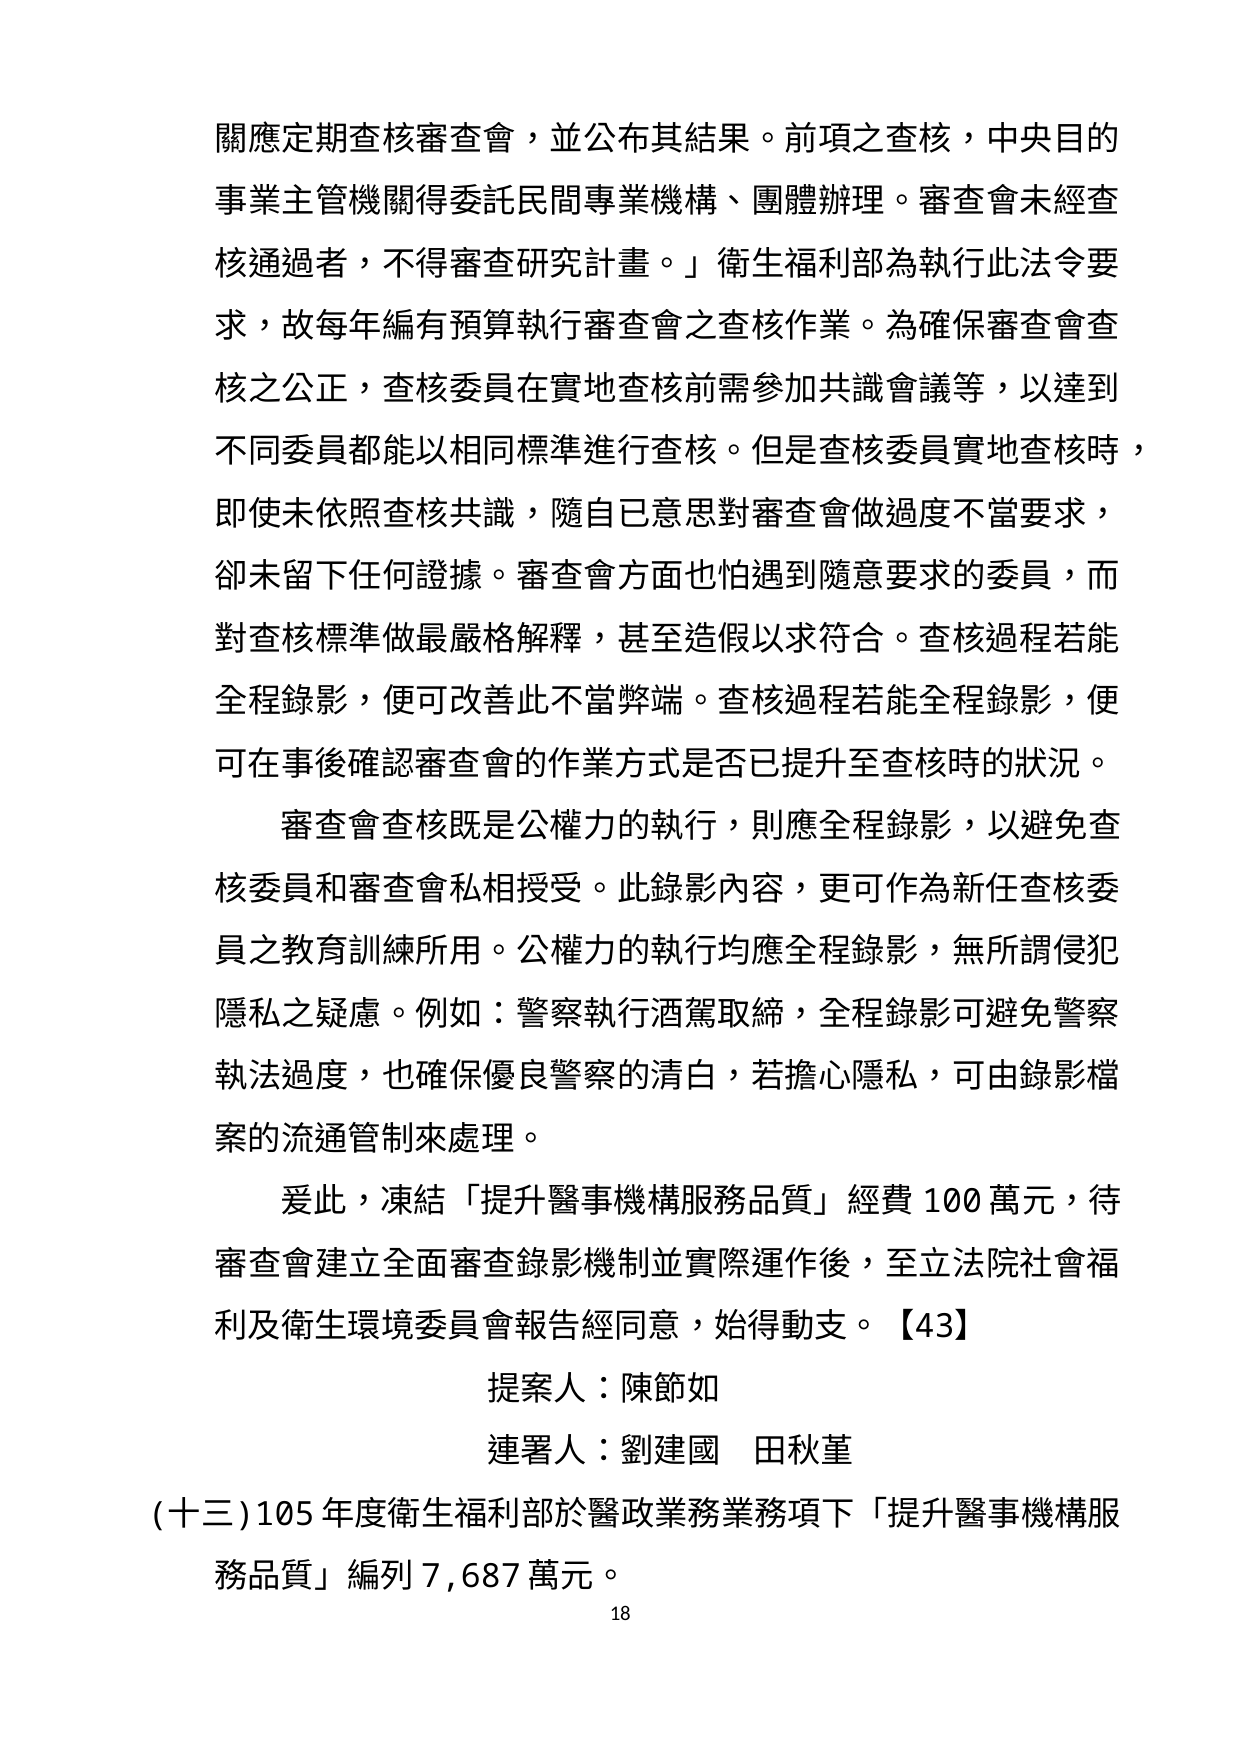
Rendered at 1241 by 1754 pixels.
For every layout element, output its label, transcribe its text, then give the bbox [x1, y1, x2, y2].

text 連署人：劉建國 田秋堇 [118, 1407, 1122, 1469]
text 審查會查核既是公權力的執行，則應全程錄影，以避免查核委員和審查會私相授受。此錄影內容，更可作為新任查核委員之教育訓練所用。公權力的執行均應全程錄影，無所謂侵犯隱私之疑慮。例如：警察執行酒駕取締，全程錄影可避免警察執法過度，也確保優良警察的清白，若擔心隱私，可由錄影檔案的流通管制來處理。 [214, 782, 1122, 1157]
text 爰此，凍結「提升醫事機構服務品質」經費100萬元，待審查會建立全面審查錄影機制並實際運作後，至立法院社會福利及衛生環境委員會報告經同意，始得動支。【43】 [214, 1157, 1122, 1344]
text 經查，人體研究法第十八條規定：「中央目的事業主管機關應定期查核審查會，並公布其結果。前項之查核，中央目的事業主管機關得委託民間專業機構、團體辦理。審查會未經查核通過者，不得審查研究計畫。」衛生福利部為執行此法令要求，故每年編有預算執行審查會之查核作業。為確保審查會查核之公正，查核委員在實地查核前需參加共識會議等，以達到不同委員都能以相同標準進行查核。但是查核委員實地查核時，即使未依照查核共識，隨自已意思對審查會做過度不當要求，卻未留下任何證據。審查會方面也怕遇到隨意要求的委員，而對查核標準做最嚴格解釋，甚至造假以求符合。查核過程若能全程錄影，便可改善此不當弊端。查核過程若能全程錄影，便可在事後確認審查會的作業方式是否已提升至查核時的狀況。 [214, 94, 1122, 782]
text (十三)105年度衛生福利部於醫政業務業務項下「提升醫事機構服務品質」編列7,687萬元。 [148, 1469, 1122, 1594]
text 提案人：陳節如 [118, 1344, 1122, 1407]
